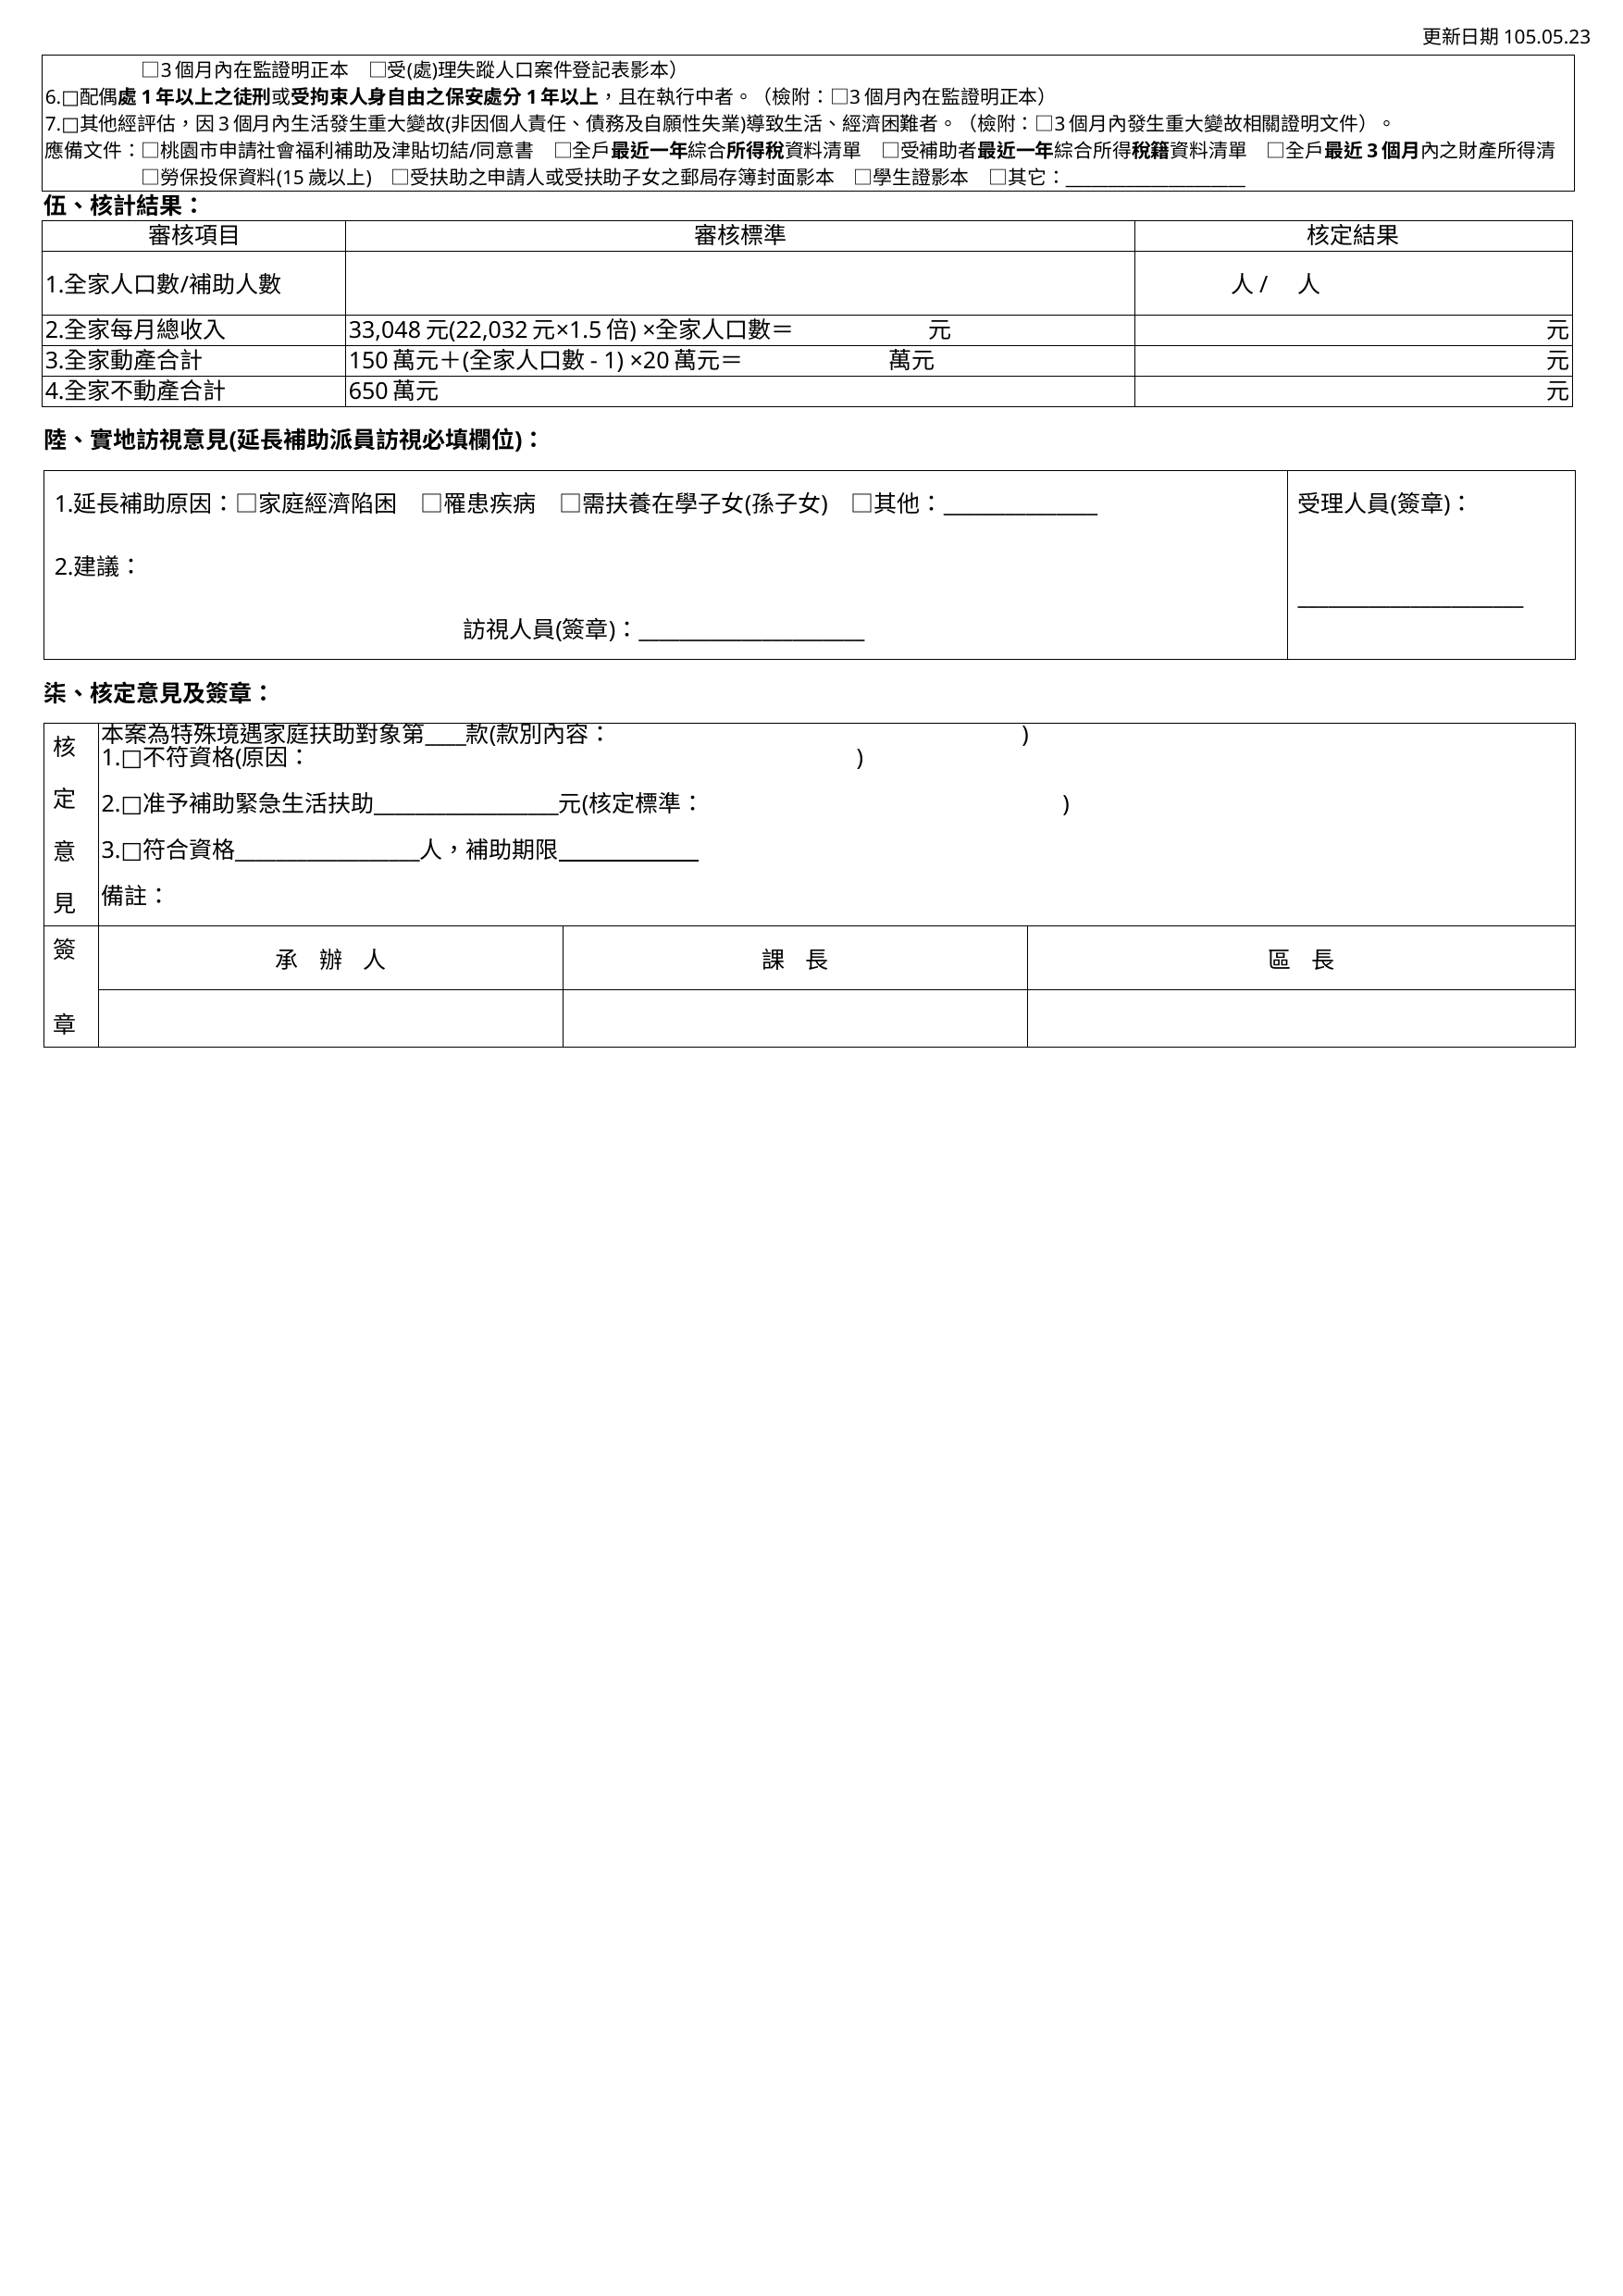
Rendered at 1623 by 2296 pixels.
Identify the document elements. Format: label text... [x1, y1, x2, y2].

table_cell 2.全家每月總收入 [43, 316, 345, 345]
table_cell 承 辦 人 [99, 926, 563, 989]
table_cell 33,048元(22,032元×1.5倍) ×全家人口數＝ 元 [346, 316, 1134, 345]
table_cell 元 [1135, 316, 1572, 345]
table_cell 3.全家動產合計 [43, 346, 345, 376]
text 伍、核計結果： [43, 192, 1595, 220]
table_cell 簽章 [44, 926, 98, 1047]
table_cell [99, 990, 563, 1047]
text 陸、實地訪視意見(延長補助派員訪視必填欄位)： [43, 406, 1595, 469]
table_header 審核項目 [43, 221, 345, 251]
table_cell [1028, 990, 1575, 1047]
table_cell [346, 252, 1134, 315]
table_cell 元 [1135, 377, 1572, 405]
table_header 1.延長補助原因：□家庭經濟陷困 □罹患疾病 □需扶養在學子女(孫子女) □其他：_______________ 2.建議： 訪視人員(簽章)：______________________ [44, 471, 1287, 659]
table_cell 人 / 人 [1135, 252, 1572, 315]
table_cell 課 長 [564, 926, 1027, 989]
table_cell 4.全家不動產合計 [43, 377, 345, 405]
table_cell 650萬元 [346, 377, 1134, 405]
table_header 本案為特殊境遇家庭扶助對象第____款(款別內容： ) 1.□不符資格(原因： ) 2.□准予補助緊急生活扶助__________________元(核定標準： ) 3.□符合資格__________________人，補助期限 備註： [99, 724, 1575, 925]
table_header 受理人員(簽章)： ______________________ [1288, 471, 1575, 659]
table_cell 1.全家人口數/補助人數 [43, 252, 345, 315]
text 柒、核定意見及簽章： [43, 660, 1595, 723]
table_cell [564, 990, 1027, 1047]
table_cell 區 長 [1028, 926, 1575, 989]
table_header 審核標準 [346, 221, 1134, 251]
table_header 核定結果 [1135, 221, 1572, 251]
table_header □3個月內在監證明正本 □受(處)理失蹤人口案件登記表影本） 6.□配偶處1年以上之徒刑或受拘束人身自由之保安處分1年以上，且在執行中者。（檢附：□3個月內在監證明正本） 7.□其他經評估，因3個月內生活發生重大變故(非因個人責任、債務及自願性失業)導致生活、經濟困難者。（檢附：□3個月內發生重大變故相關證明文件）。 應備文件：□桃園市申請社會福利補助及津貼切結/同意書 □全戶最近一年綜合所得稅資料清單 □受補助者最近一年綜合所得稅籍資料清單 □全戶最近3個月內之財產所得清 □勞保投保資料(15歲以上) □受扶助之申請人或受扶助子女之郵局存簿封面影本 □學生證影本 □其它：_____________________ [43, 56, 1574, 191]
table_header 核定意見 [44, 724, 98, 925]
table_cell 元 [1135, 346, 1572, 376]
table_cell 150萬元＋(全家人口數 - 1) ×20萬元＝ 萬元 [346, 346, 1134, 376]
